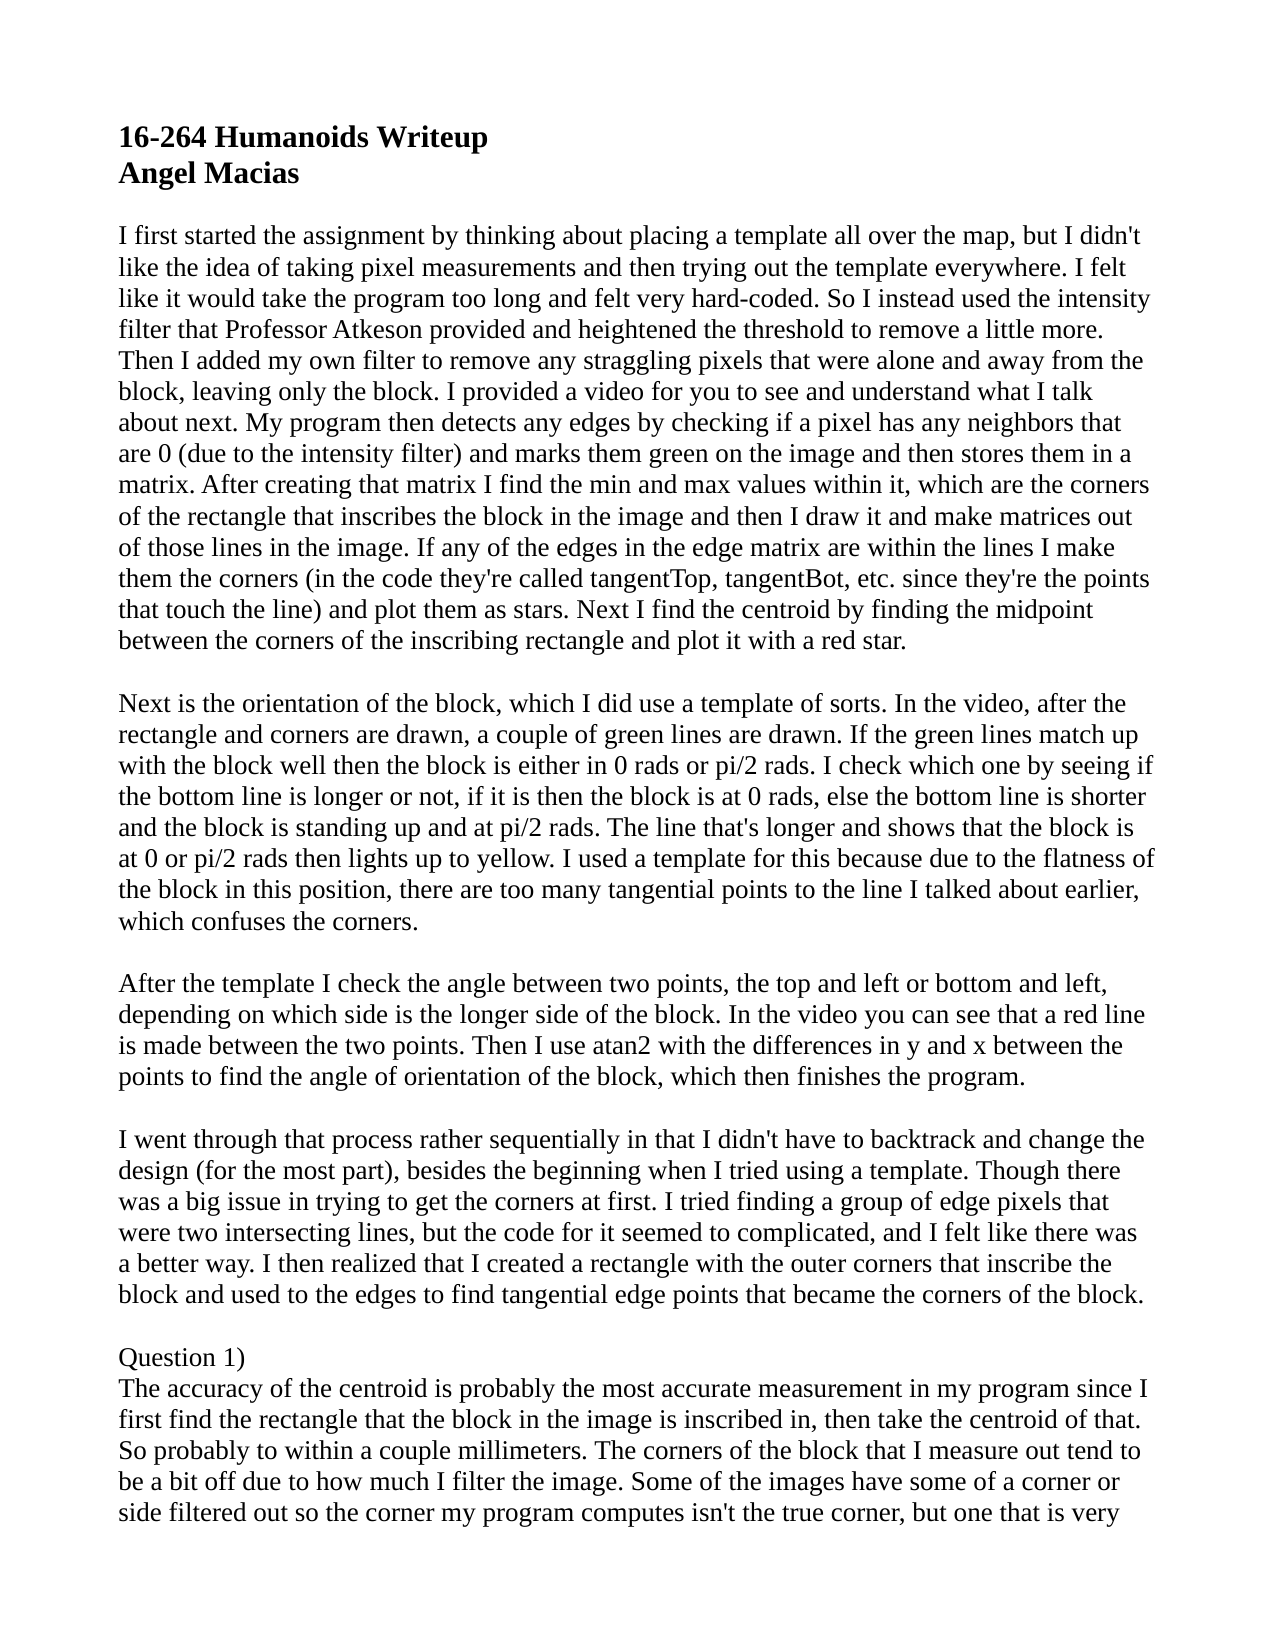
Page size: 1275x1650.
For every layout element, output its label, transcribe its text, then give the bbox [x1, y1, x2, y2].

text I went through that process rather sequentially in that I didn't have to backtrack and change the design (for the most part), besides the beginning when I tried using a template. Though there was a big issue in trying to get the corners at first. I tried finding a group of edge pixels that were two intersecting lines, but the code for it seemed to complicated, and I felt like there was a better way. I then realized that I created a rectangle with the outer corners that inscribe the block and used to the edges to find tangential edge points that became the corners of the block. [118, 1123, 1157, 1309]
text The accuracy of the centroid is probably the most accurate measurement in my program since I first find the rectangle that the block in the image is inscribed in, then take the centroid of that. So probably to within a couple millimeters. The corners of the block that I measure out tend to be a bit off due to how much I filter the image. Some of the images have some of a corner or side filtered out so the corner my program computes isn't the true corner, but one that is very [118, 1372, 1157, 1528]
text After the template I check the angle between two points, the top and left or bottom and left, depending on which side is the longer side of the block. In the video you can see that a red line is made between the two points. Then I use atan2 with the differences in y and x between the points to find the angle of orientation of the block, which then finishes the program. [118, 967, 1157, 1092]
text Next is the orientation of the block, which I did use a template of sorts. In the video, after the rectangle and corners are drawn, a couple of green lines are drawn. If the green lines match up with the block well then the block is either in 0 rads or pi/2 rads. I check which one by seeing if the bottom line is longer or not, if it is then the block is at 0 rads, else the bottom line is shorter and the block is standing up and at pi/2 rads. The line that's longer and shows that the block is at 0 or pi/2 rads then lights up to yellow. I used a template for this because due to the flatness of the block in this position, there are too many tangential points to the line I talked about earlier, which confuses the corners. [118, 687, 1157, 936]
text I first started the assignment by thinking about placing a template all over the map, but I didn't like the idea of taking pixel measurements and then trying out the template everywhere. I felt like it would take the program too long and felt very hard-coded. So I instead used the intensity filter that Professor Atkeson provided and heightened the threshold to remove a little more. Then I added my own filter to remove any straggling pixels that were alone and away from the block, leaving only the block. I provided a video for you to see and understand what I talk about next. My program then detects any edges by checking if a pixel has any neighbors that are 0 (due to the intensity filter) and marks them green on the image and then stores them in a matrix. After creating that matrix I find the min and max values within it, which are the corners of the rectangle that inscribes the block in the image and then I draw it and make matrices out of those lines in the image. If any of the edges in the edge matrix are within the lines I make them the corners (in the code they're called tangentTop, tangentBot, etc. since they're the points that touch the line) and plot them as stars. Next I find the centroid by finding the midpoint between the corners of the inscribing rectangle and plot it with a red star. [118, 219, 1157, 656]
text Question 1) [118, 1341, 1157, 1372]
